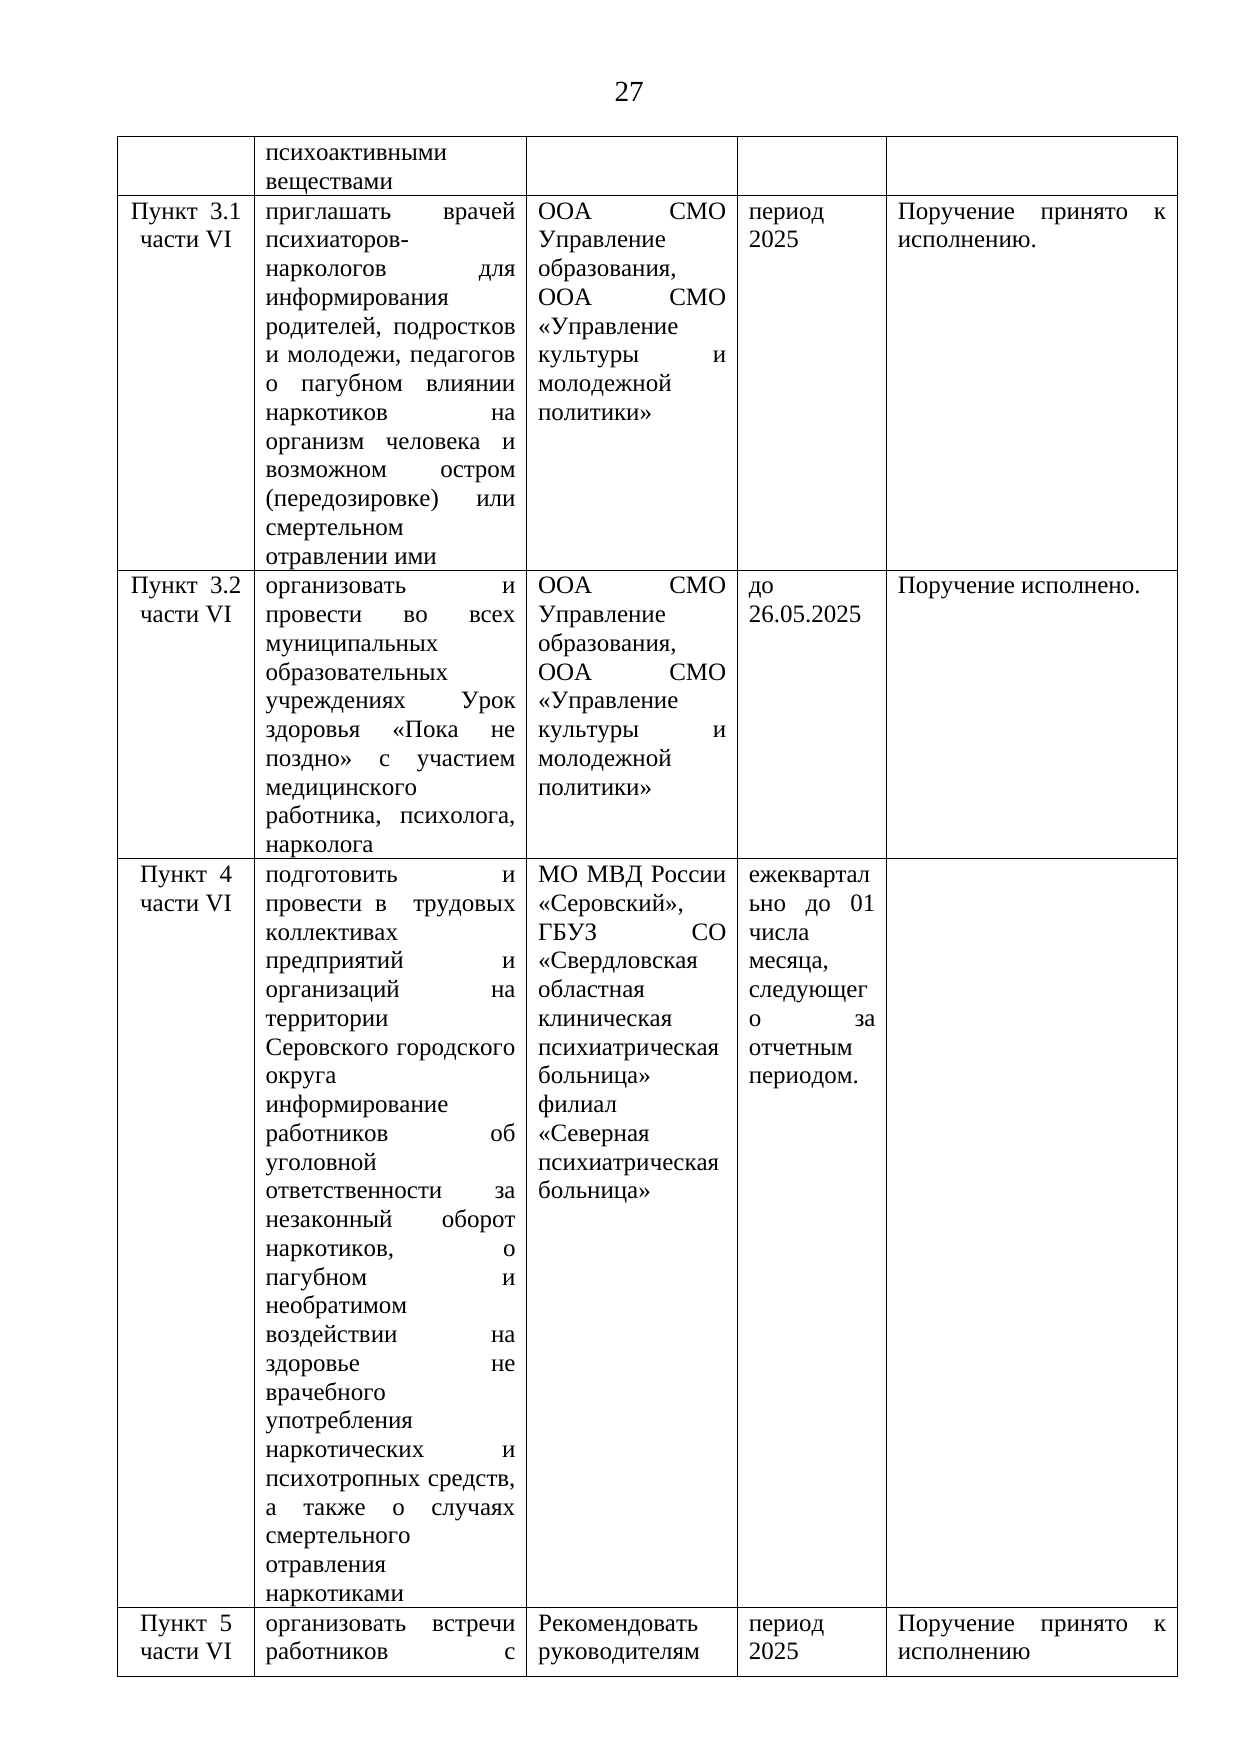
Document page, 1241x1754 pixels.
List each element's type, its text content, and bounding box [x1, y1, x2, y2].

table_cell организовать и провести во всех муниципальных образовательных учреждениях Урок здоровья «Пока не поздно» с участием медицинского работника, психолога, нарколога [255, 571, 526, 858]
table_cell ООА СМО Управление образования, ООА СМО «Управление культуры и молодежной политики» [527, 196, 737, 569]
table_cell приглашать врачей психиаторов-наркологов для информирования родителей, подростков и молодежи, педагогов о пагубном влиянии наркотиков на организм человека и возможном остром (передозировке) или смертельном отравлении ими [255, 196, 526, 569]
table_cell [887, 137, 1177, 195]
table_cell Пункт 4 части VI [118, 859, 254, 1607]
table_cell подготовить и провести в трудовых коллективах предприятий и организаций на территории Серовского городского округа информирование работников об уголовной ответственности за незаконный оборот наркотиков, о пагубном и необратимом воздействии на здоровье не врачебного употребления наркотических и психотропных средств, а также о случаях смертельного отравления наркотиками [255, 859, 526, 1607]
table_cell [527, 137, 737, 195]
table_cell Поручение принято к исполнению. [887, 196, 1177, 569]
table_cell период 2025 [738, 196, 886, 569]
table_cell до 26.05.2025 [738, 571, 886, 858]
table_cell Пункт 3.1 части VI [118, 196, 254, 569]
table_cell Пункт 3.2 части VI [118, 571, 254, 858]
table_cell Рекомендовать руководителям [527, 1608, 737, 1676]
table_cell период 2025 [738, 1608, 886, 1676]
table_cell [887, 859, 1177, 1607]
table_cell ООА СМО Управление образования, ООА СМО «Управление культуры и молодежной политики» [527, 571, 737, 858]
table_cell [738, 137, 886, 195]
table_cell [118, 137, 254, 195]
table_cell МО МВД России «Серовский», ГБУЗ СО «Свердловская областная клиническая психиатрическая больница» филиал «Северная психиатрическая больница» [527, 859, 737, 1607]
table_cell Поручение исполнено. [887, 571, 1177, 858]
table_cell психоактивными веществами [255, 137, 526, 195]
table_cell Пункт 5 части VI [118, 1608, 254, 1676]
table_cell Поручение принято к исполнению [887, 1608, 1177, 1676]
table_cell ежеквартально до 01 числа месяца, следующего за отчетным периодом. [738, 859, 886, 1607]
table_cell организовать встречи работников с [255, 1608, 526, 1676]
